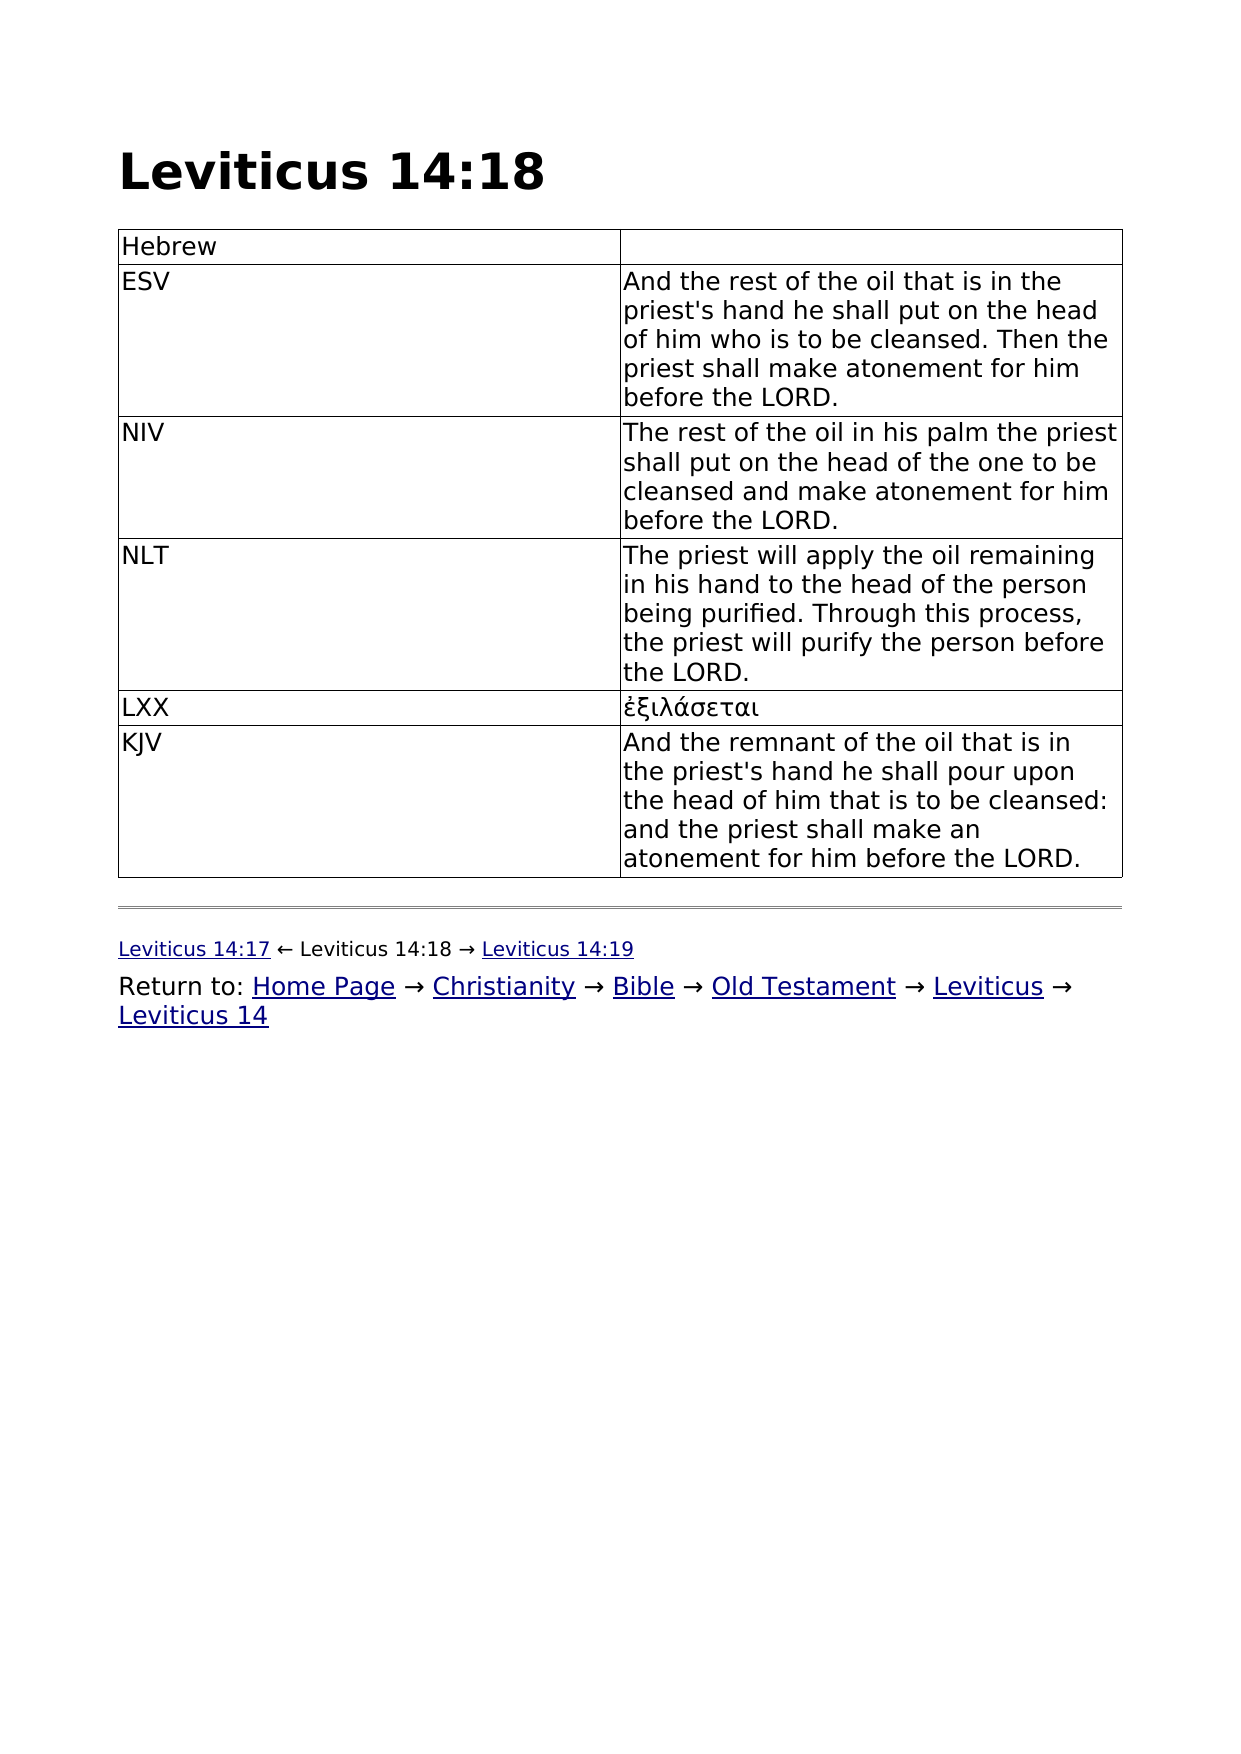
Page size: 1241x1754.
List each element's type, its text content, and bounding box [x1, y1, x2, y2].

table_cell KJV [119, 726, 620, 877]
text Return to: Home Page → Christianity → Bible → Old Testament → Leviticus → Leviticus 14 [118, 972, 1122, 1030]
table_cell NLT [119, 539, 620, 690]
subtitle Leviticus 14:18 [118, 143, 1122, 201]
table_cell And the rest of the oil that is in the priest's hand he shall put on the head of him who is to be cleansed. Then the priest shall make atonement for him before the LORD. [621, 265, 1122, 416]
table_cell The priest will apply the oil remaining in his hand to the head of the person being purified. Through this process, the priest will purify the person before the LORD. [621, 539, 1122, 690]
table_cell LXX [119, 691, 620, 725]
text Leviticus 14:17 ← Leviticus 14:18 → Leviticus 14:19 [118, 938, 1122, 972]
table_cell And the remnant of the oil that is in the priest's hand he shall pour upon the head of him that is to be cleansed: and the priest shall make an atonement for him before the LORD. [621, 726, 1122, 877]
table_header Hebrew [119, 230, 620, 264]
table_cell NIV [119, 417, 620, 538]
table_header [621, 230, 1122, 264]
table_cell ἐξιλάσεται [621, 691, 1122, 725]
table_cell ESV [119, 265, 620, 416]
table_cell The rest of the oil in his palm the priest shall put on the head of the one to be cleansed and make atonement for him before the LORD. [621, 417, 1122, 538]
